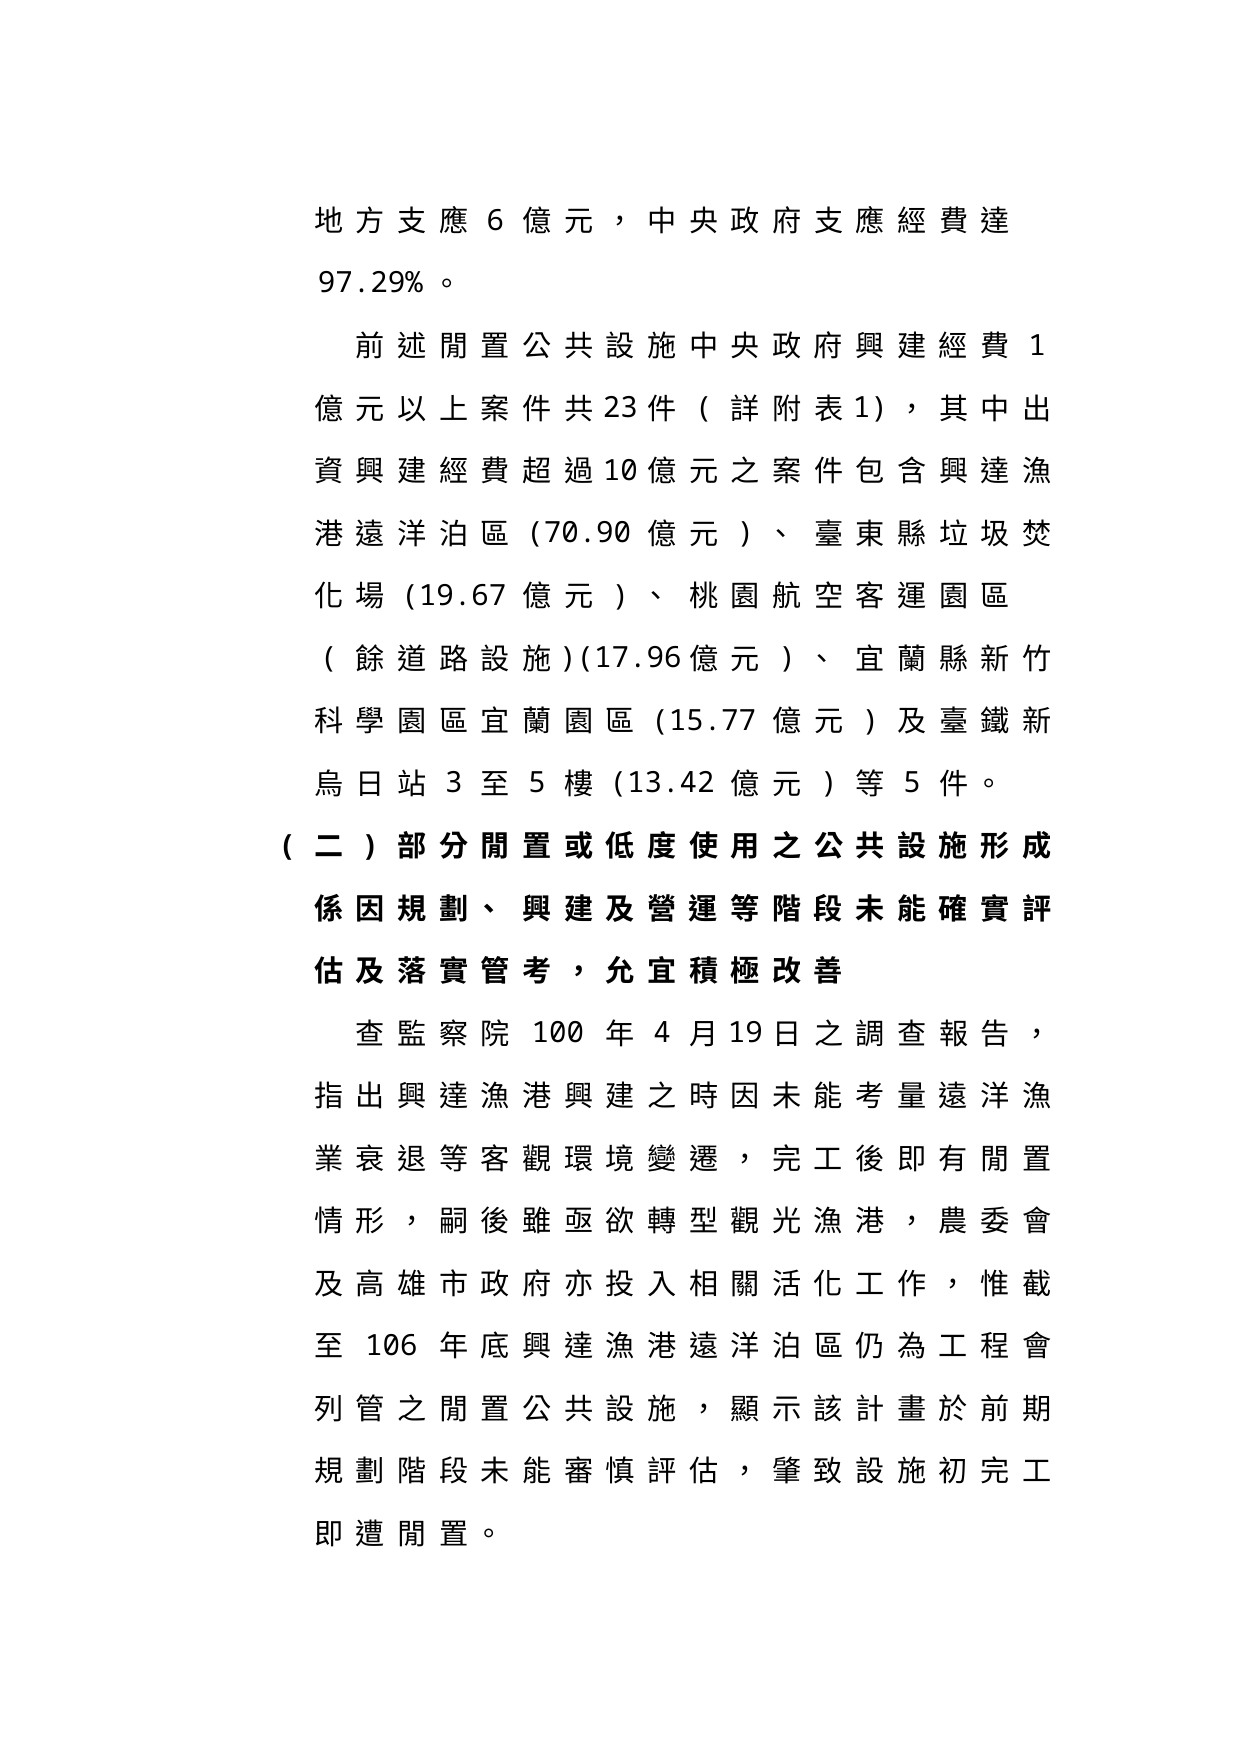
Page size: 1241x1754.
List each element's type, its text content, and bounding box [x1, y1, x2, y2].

text 查監察院100年4月19日之調查報告，指出興達漁港興建之時因未能考量遠洋漁業衰退等客觀環境變遷，完工後即有閒置情形，嗣後雖亟欲轉型觀光漁港，農委會及高雄市政府亦投入相關活化工作，惟截至106年底興達漁港遠洋泊區仍為工程會列管之閒置公共設施，顯示該計畫於前期規劃階段未能審慎評估，肇致設施初完工即遭閒置。 [271, 990, 1058, 1552]
text 106年底列管之100件閒置公共設施案件，8件因年代久遠無法確認興建經費，9件雖有興建經費但為民間出資或未能確定究為中央或地方政府編列預算，14件為地方政府自籌經費，至中央政府自建或編列預算補助地方政府興建共為69件(僅有中央政府投入者50件)，總興建經費共221億元，中央政府興建經費計215億元，地方支應6億元，中央政府支應經費達97.29%。 [271, 177, 1058, 302]
text (二)部分閒置或低度使用之公共設施形成係因規劃、興建及營運等階段未能確實評估及落實管考，允宜積極改善 [242, 802, 1058, 990]
text 前述閒置公共設施中央政府興建經費1億元以上案件共23件(詳附表1)，其中出資興建經費超過10億元之案件包含興達漁港遠洋泊區(70.90億元)、臺東縣垃圾焚化場(19.67億元)、桃園航空客運園區(餘道路設施)(17.96億元)、宜蘭縣新竹科學園區宜蘭園區(15.77億元)及臺鐵新烏日站3至5樓(13.42億元)等5件。 [271, 302, 1058, 802]
